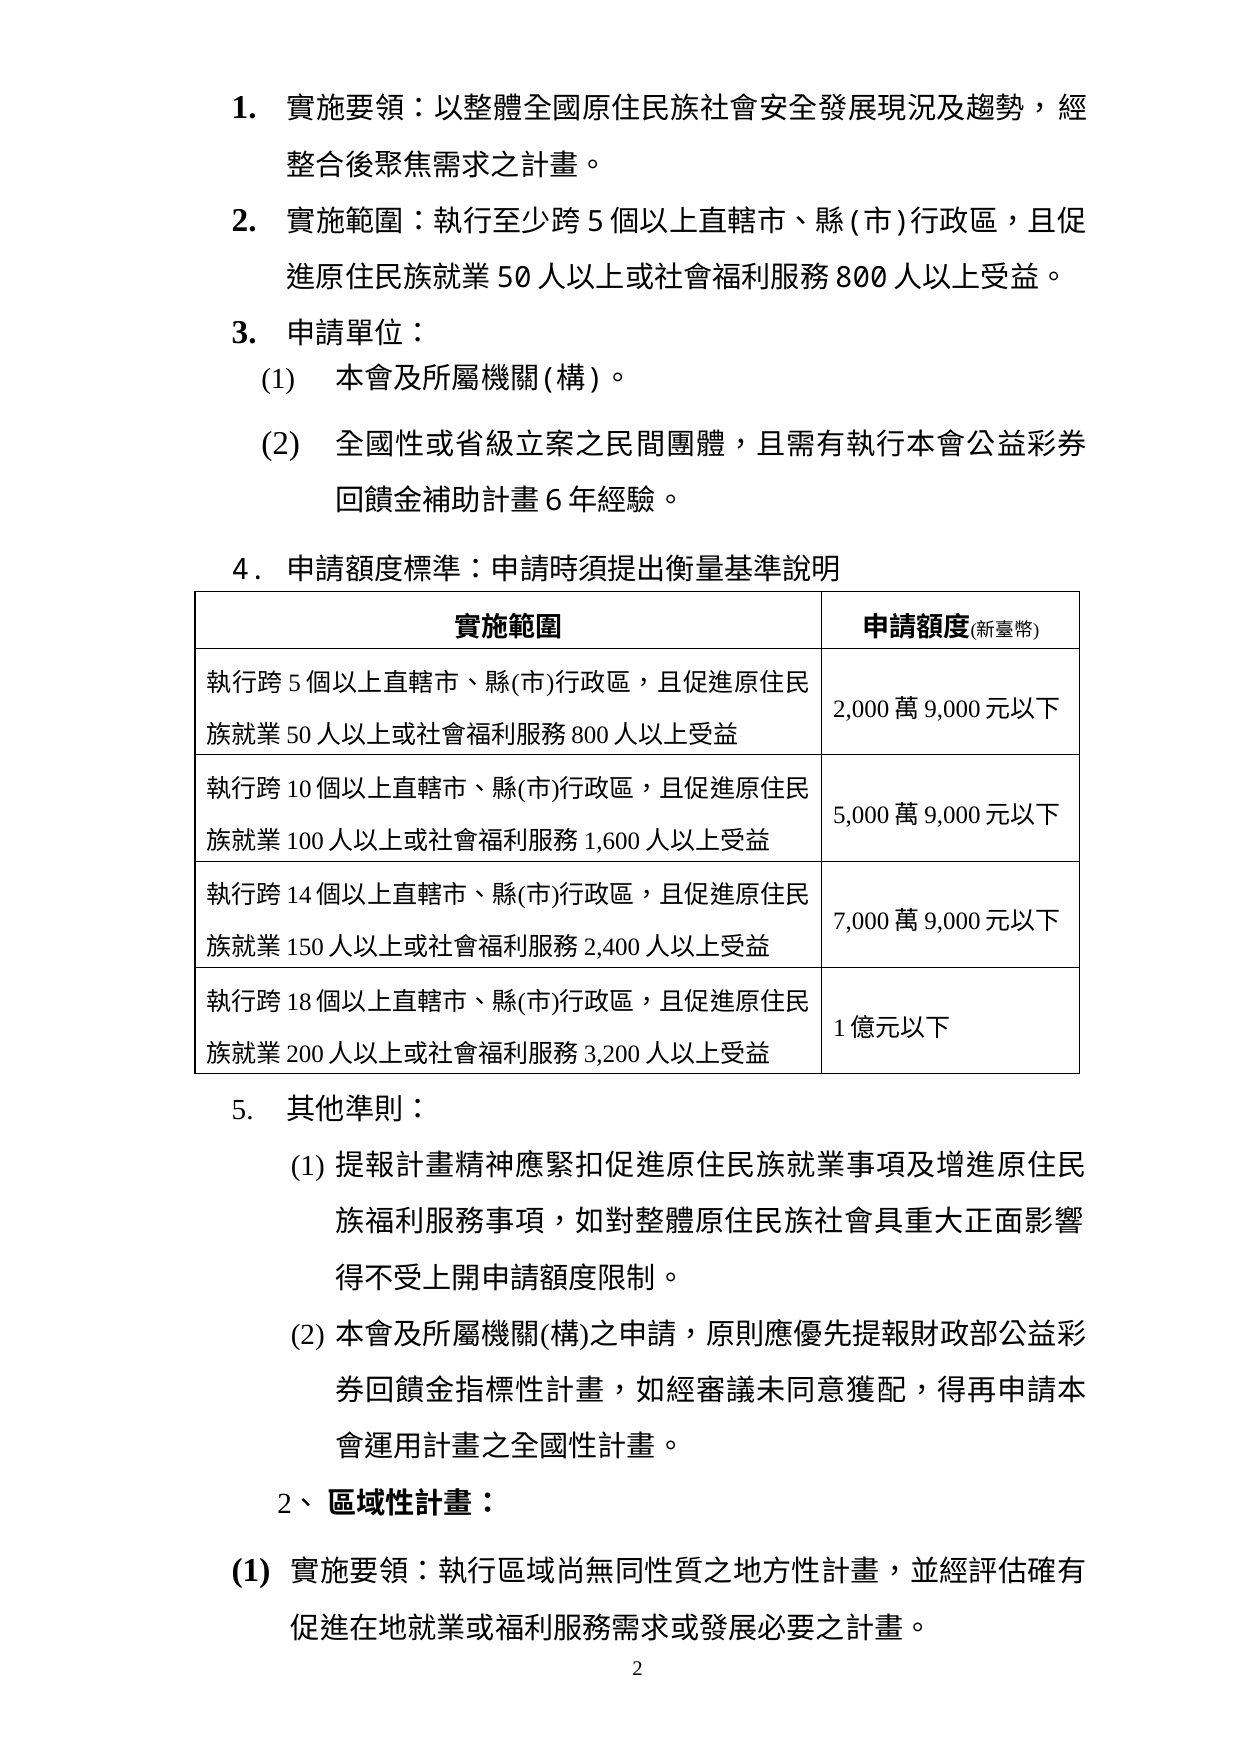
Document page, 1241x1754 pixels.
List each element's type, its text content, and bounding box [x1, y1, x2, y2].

list 實施要領：以整體全國原住民族社會安全發展現況及趨勢，經整合後聚焦需求之計畫。 [231, 74, 1087, 186]
table_cell 執行跨10個以上直轄市、縣(市)行政區，且促進原住民族就業100人以上或社會福利服務1,600人以上受益 [196, 755, 821, 861]
table_cell 執行跨18個以上直轄市、縣(市)行政區，且促進原住民族就業200人以上或社會福利服務3,200人以上受益 [196, 968, 821, 1073]
list 本會及所屬機關(構)。 [261, 355, 1087, 397]
table_cell 5,000萬9,000元以下 [822, 755, 1079, 861]
list 提報計畫精神應緊扣促進原住民族就業事項及增進原住民族福利服務事項，如對整體原住民族社會具重大正面影響，得不受上開申請額度限制。 [291, 1131, 1087, 1299]
list 申請單位： [231, 299, 1087, 355]
list 實施要領：執行區域尚無同性質之地方性計畫，並經評估確有促進在地就業或福利服務需求或發展必要之計畫。 [231, 1537, 1087, 1649]
table_header 申請額度(新臺幣) [822, 592, 1079, 648]
table_cell 1億元以下 [822, 968, 1079, 1073]
list 本會及所屬機關(構)之申請，原則應優先提報財政部公益彩券回饋金指標性計畫，如經審議未同意獲配，得再申請本會運用計畫之全國性計畫。 [291, 1299, 1087, 1468]
list 全國性或省級立案之民間團體，且需有執行本會公益彩券回饋金補助計畫6年經驗。 [261, 409, 1087, 522]
list 申請額度標準：申請時須提出衡量基準說明 [231, 534, 1087, 591]
table_header 實施範圍 [196, 592, 821, 648]
table_cell 執行跨14個以上直轄市、縣(市)行政區，且促進原住民族就業150人以上或社會福利服務2,400人以上受益 [196, 862, 821, 967]
list 實施範圍：執行至少跨5個以上直轄市、縣(市)行政區，且促進原住民族就業50人以上或社會福利服務800人以上受益。 [231, 186, 1087, 299]
table_cell 7,000萬9,000元以下 [822, 862, 1079, 967]
table_cell 2,000萬9,000元以下 [822, 649, 1079, 754]
list 其他準則： [231, 1074, 1087, 1131]
list 區域性計畫： [277, 1468, 1087, 1524]
table_cell 執行跨5個以上直轄市、縣(市)行政區，且促進原住民族就業50人以上或社會福利服務800人以上受益 [196, 649, 821, 754]
